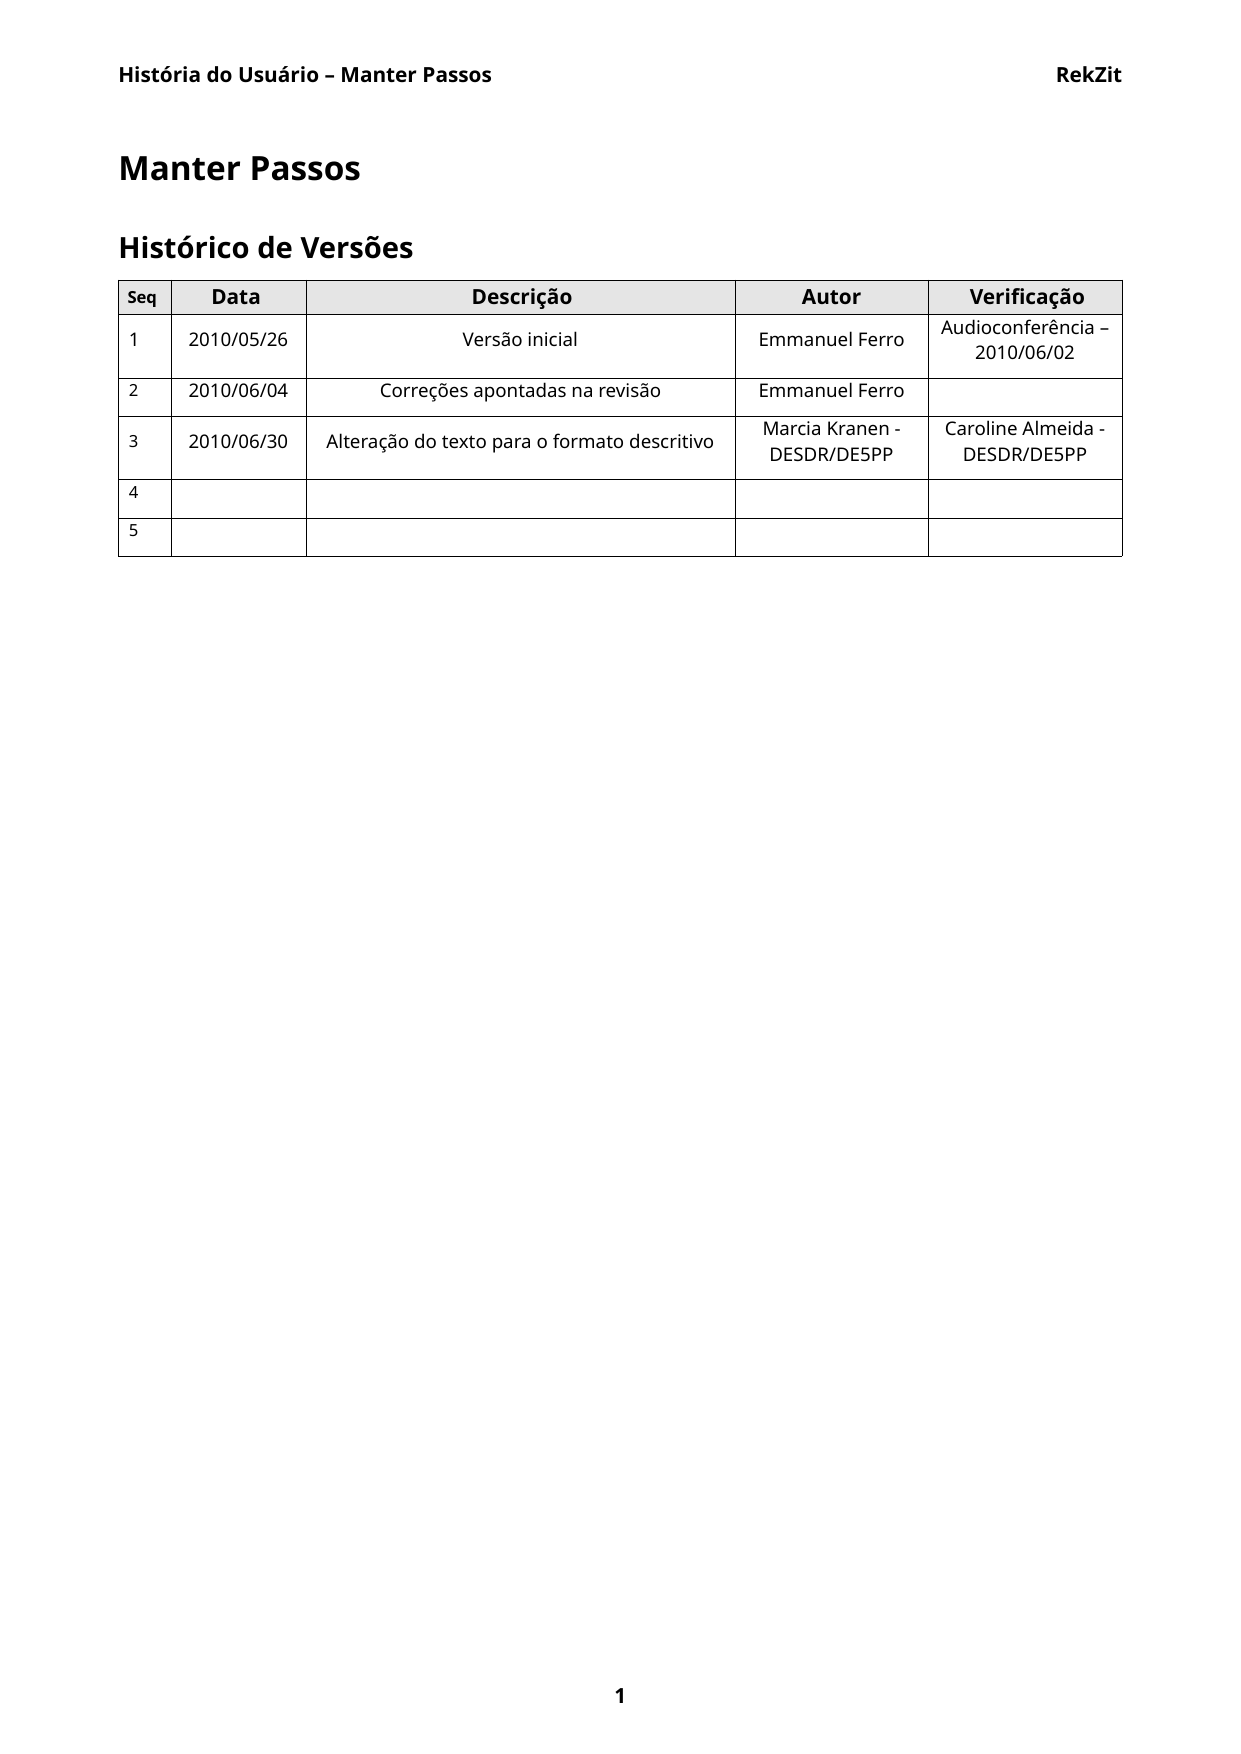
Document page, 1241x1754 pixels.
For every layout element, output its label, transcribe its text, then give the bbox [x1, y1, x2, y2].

table_cell Correções apontadas na revisão [307, 379, 735, 416]
table_cell [119, 315, 171, 377]
table_cell [172, 480, 306, 517]
table_cell [929, 519, 1122, 556]
table_cell [172, 519, 306, 556]
table_cell [119, 417, 171, 479]
table_cell 2010/06/30 [172, 417, 306, 479]
table_cell 2010/06/04 [172, 379, 306, 416]
table_cell [119, 480, 171, 517]
table_cell Audioconferência – 2010/06/02 [929, 315, 1122, 377]
table_cell [119, 379, 171, 416]
table_cell Versão inicial [307, 315, 735, 377]
subtitle Histórico de Versões [118, 227, 1122, 267]
table_cell 2010/05/26 [172, 315, 306, 377]
table_header Descrição [307, 281, 735, 314]
table_cell [736, 480, 928, 517]
table_cell [929, 379, 1122, 416]
table_cell Caroline Almeida - DESDR/DE5PP [929, 417, 1122, 479]
table_header Verificação [929, 281, 1122, 314]
table_cell [736, 519, 928, 556]
table_cell [307, 519, 735, 556]
table_cell Alteração do texto para o formato descritivo [307, 417, 735, 479]
table_cell Emmanuel Ferro [736, 315, 928, 377]
table_cell [119, 519, 171, 556]
table_cell [307, 480, 735, 517]
subtitle Manter Passos [118, 144, 1122, 190]
table_header Autor [736, 281, 928, 314]
table_header Data [172, 281, 306, 314]
table_header Seq [119, 281, 171, 314]
table_cell Marcia Kranen - DESDR/DE5PP [736, 417, 928, 479]
table_cell Emmanuel Ferro [736, 379, 928, 416]
table_cell [929, 480, 1122, 517]
